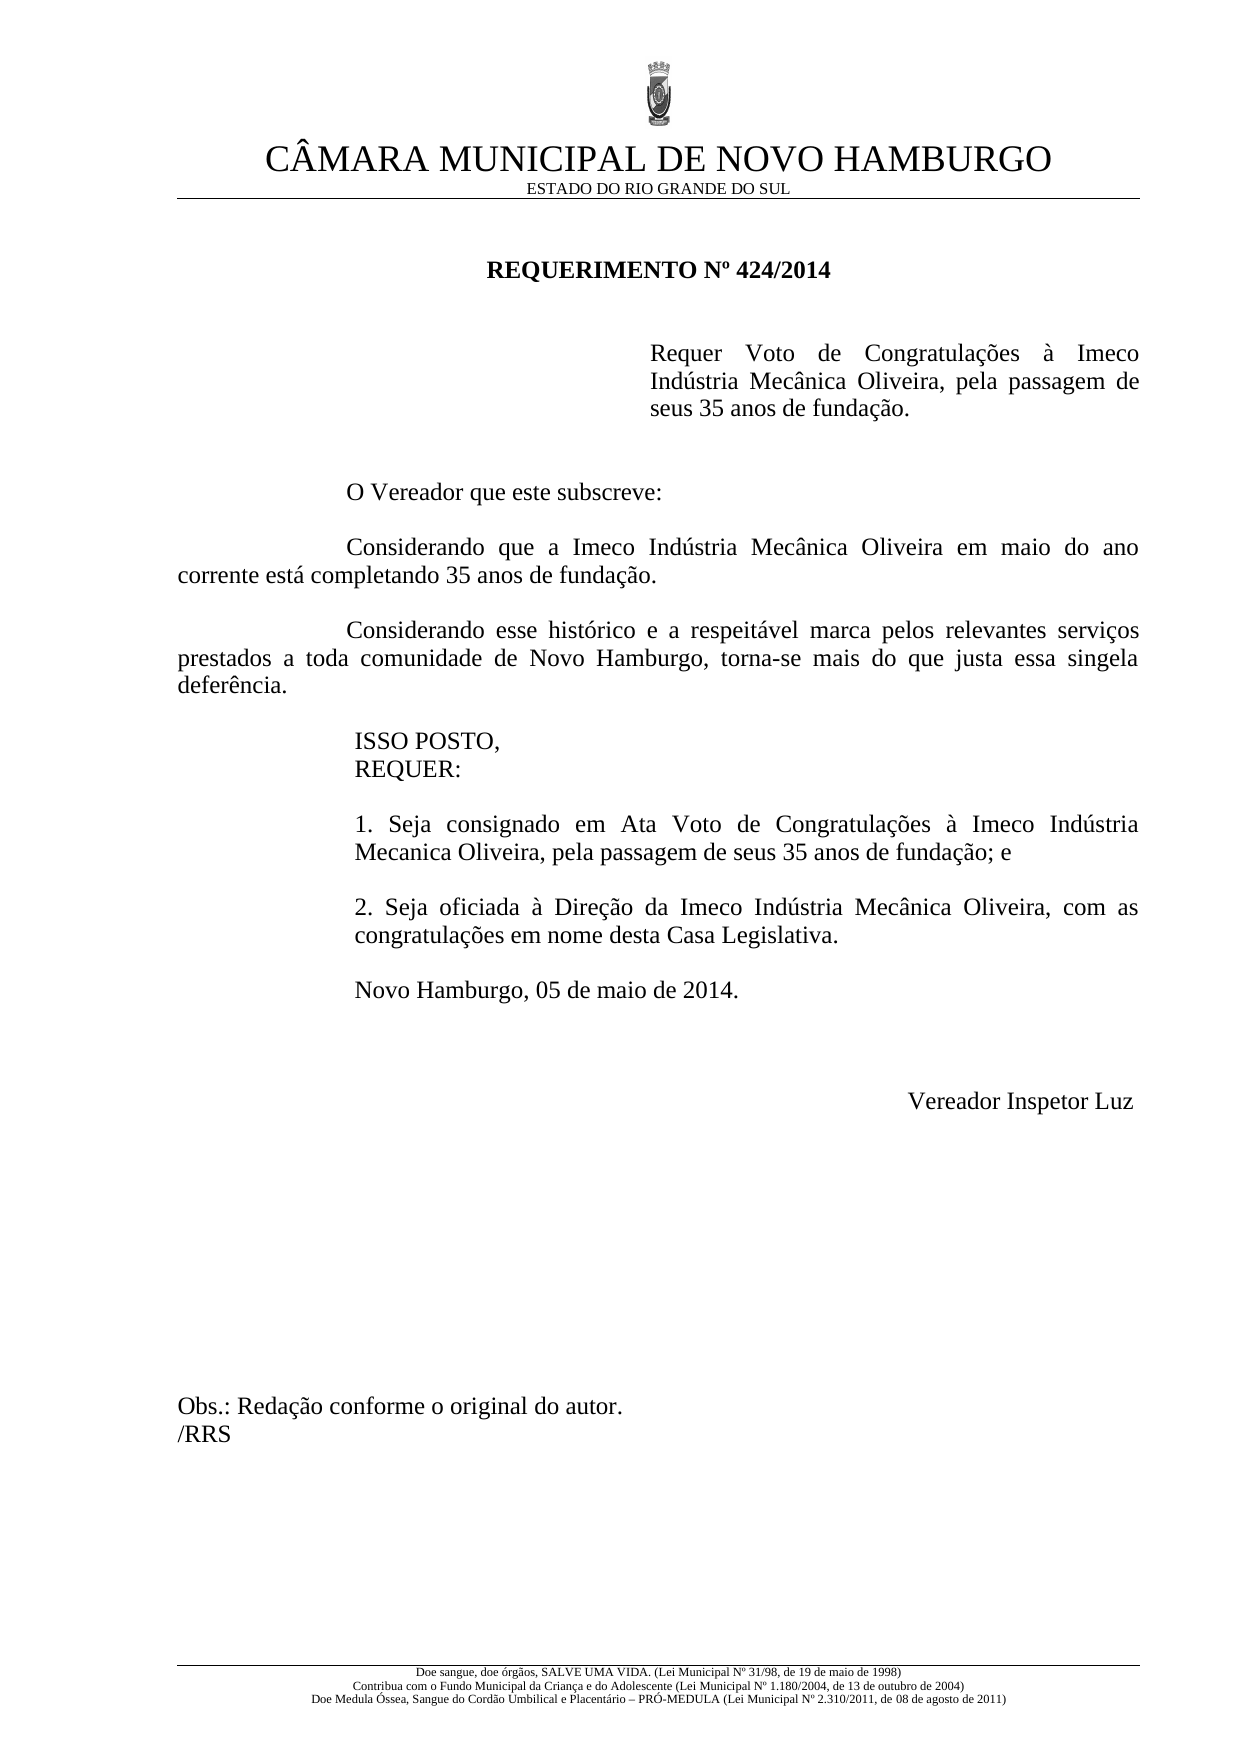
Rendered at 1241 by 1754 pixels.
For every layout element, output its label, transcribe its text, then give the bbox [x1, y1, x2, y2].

text 2. Seja oficiada à Direção da Imeco Indústria Mecânica Oliveira, com as congratulações em nome desta Casa Legislativa. [354, 893, 1140, 949]
text REQUERIMENTO Nº 424/2014 [177, 256, 1140, 284]
text Requer Voto de Congratulações à Imeco Indústria Mecânica Oliveira, pela passagem de seus 35 anos de fundação. [650, 339, 1140, 422]
text Novo Hamburgo, 05 de maio de 2014. [177, 976, 1140, 1004]
text ISSO POSTO, [177, 727, 1140, 755]
text /RRS [177, 1420, 1140, 1447]
text Vereador Inspetor Luz [177, 1087, 1140, 1115]
text 1. Seja consignado em Ata Voto de Congratulações à Imeco Indústria Mecanica Oliveira, pela passagem de seus 35 anos de fundação; e [354, 810, 1140, 866]
text REQUER: [177, 755, 1140, 782]
text Considerando que a Imeco Indústria Mecânica Oliveira em maio do ano corrente está completando 35 anos de fundação. [177, 533, 1140, 588]
text Considerando esse histórico e a respeitável marca pelos relevantes serviços prestados a toda comunidade de Novo Hamburgo, torna-se mais do que justa essa singela deferência. [177, 616, 1140, 699]
text O Vereador que este subscreve: [177, 478, 1140, 505]
text Obs.: Redação conforme o original do autor. [177, 1392, 1140, 1420]
